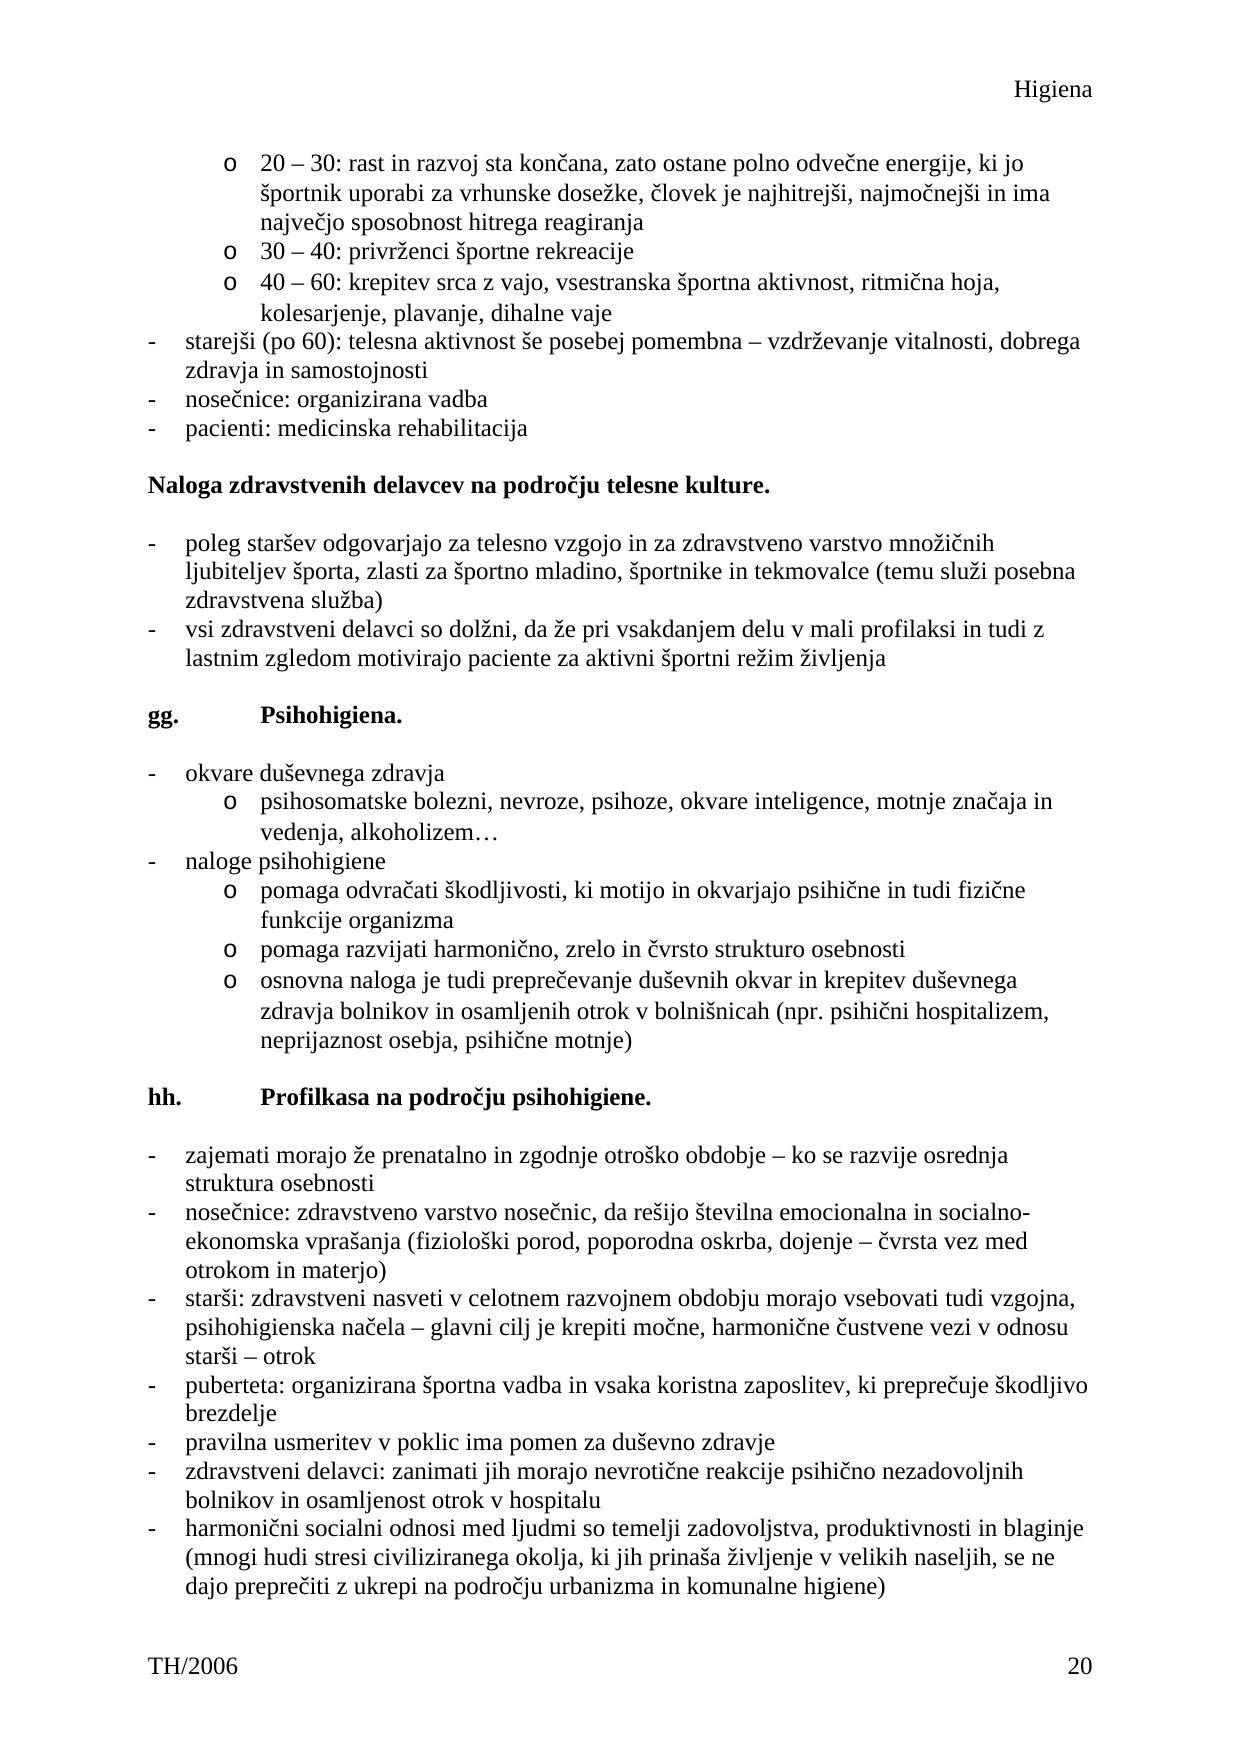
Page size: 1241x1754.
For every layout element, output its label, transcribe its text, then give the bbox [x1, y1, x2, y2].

list starejši (po 60): telesna aktivnost še posebej pomembna – vzdrževanje vitalnosti, dobrega zdravja in samostojnosti [148, 326, 1092, 384]
list pravilna usmeritev v poklic ima pomen za duševno zdravje [148, 1427, 1092, 1456]
list harmonični socialni odnosi med ljudmi so temelji zadovoljstva, produktivnosti in blaginje (mnogi hudi stresi civiliziranega okolja, ki jih prinaša življenje v velikih naseljih, se ne dajo preprečiti z ukrepi na področju urbanizma in komunalne higiene) [148, 1513, 1092, 1600]
list nosečnice: organizirana vadba [148, 384, 1092, 413]
list 20 – 30: rast in razvoj sta končana, zato ostane polno odvečne energije, ki jo športnik uporabi za vrhunske dosežke, človek je najhitrejši, najmočnejši in ima največjo sposobnost hitrega reagiranja [223, 148, 1092, 236]
text Naloga zdravstvenih delavcev na področju telesne kulture. [148, 470, 1092, 499]
list naloge psihohigiene [148, 846, 1092, 875]
list starši: zdravstveni nasveti v celotnem razvojnem obdobju morajo vsebovati tudi vzgojna, psihohigienska načela – glavni cilj je krepiti močne, harmonične čustvene vezi v odnosu starši – otrok [148, 1283, 1092, 1370]
list poleg staršev odgovarjajo za telesno vzgojo in za zdravstveno varstvo množičnih ljubiteljev športa, zlasti za športno mladino, športnike in tekmovalce (temu služi posebna zdravstvena služba) [148, 528, 1092, 614]
list pomaga razvijati harmonično, zrelo in čvrsto strukturo osebnosti [223, 934, 1092, 965]
list zajemati morajo že prenatalno in zgodnje otroško obdobje – ko se razvije osrednja struktura osebnosti [148, 1140, 1092, 1197]
list osnovna naloga je tudi preprečevanje duševnih okvar in krepitev duševnega zdravja bolnikov in osamljenih otrok v bolnišnicah (npr. psihični hospitalizem, neprijaznost osebja, psihične motnje) [223, 965, 1092, 1053]
list vsi zdravstveni delavci so dolžni, da že pri vsakdanjem delu v mali profilaksi in tudi z lastnim zgledom motivirajo paciente za aktivni športni režim življenja [148, 614, 1092, 671]
list pomaga odvračati škodljivosti, ki motijo in okvarjajo psihične in tudi fizične funkcije organizma [223, 875, 1092, 934]
list okvare duševnega zdravja [148, 758, 1092, 786]
subtitle Profilkasa na področju psihohigiene. [148, 1082, 1092, 1111]
list nosečnice: zdravstveno varstvo nosečnic, da rešijo številna emocionalna in socialno-ekonomska vprašanja (fiziološki porod, poporodna oskrba, dojenje – čvrsta vez med otrokom in materjo) [148, 1197, 1092, 1283]
list puberteta: organizirana športna vadba in vsaka koristna zaposlitev, ki preprečuje škodljivo brezdelje [148, 1370, 1092, 1427]
list 40 – 60: krepitev srca z vajo, vsestranska športna aktivnost, ritmična hoja, kolesarjenje, plavanje, dihalne vaje [223, 267, 1092, 326]
list 30 – 40: privrženci športne rekreacije [223, 236, 1092, 267]
subtitle Psihohigiena. [148, 700, 1092, 729]
list pacienti: medicinska rehabilitacija [148, 413, 1092, 441]
list zdravstveni delavci: zanimati jih morajo nevrotične reakcije psihično nezadovoljnih bolnikov in osamljenost otrok v hospitalu [148, 1456, 1092, 1513]
list psihosomatske bolezni, nevroze, psihoze, okvare inteligence, motnje značaja in vedenja, alkoholizem… [223, 786, 1092, 846]
